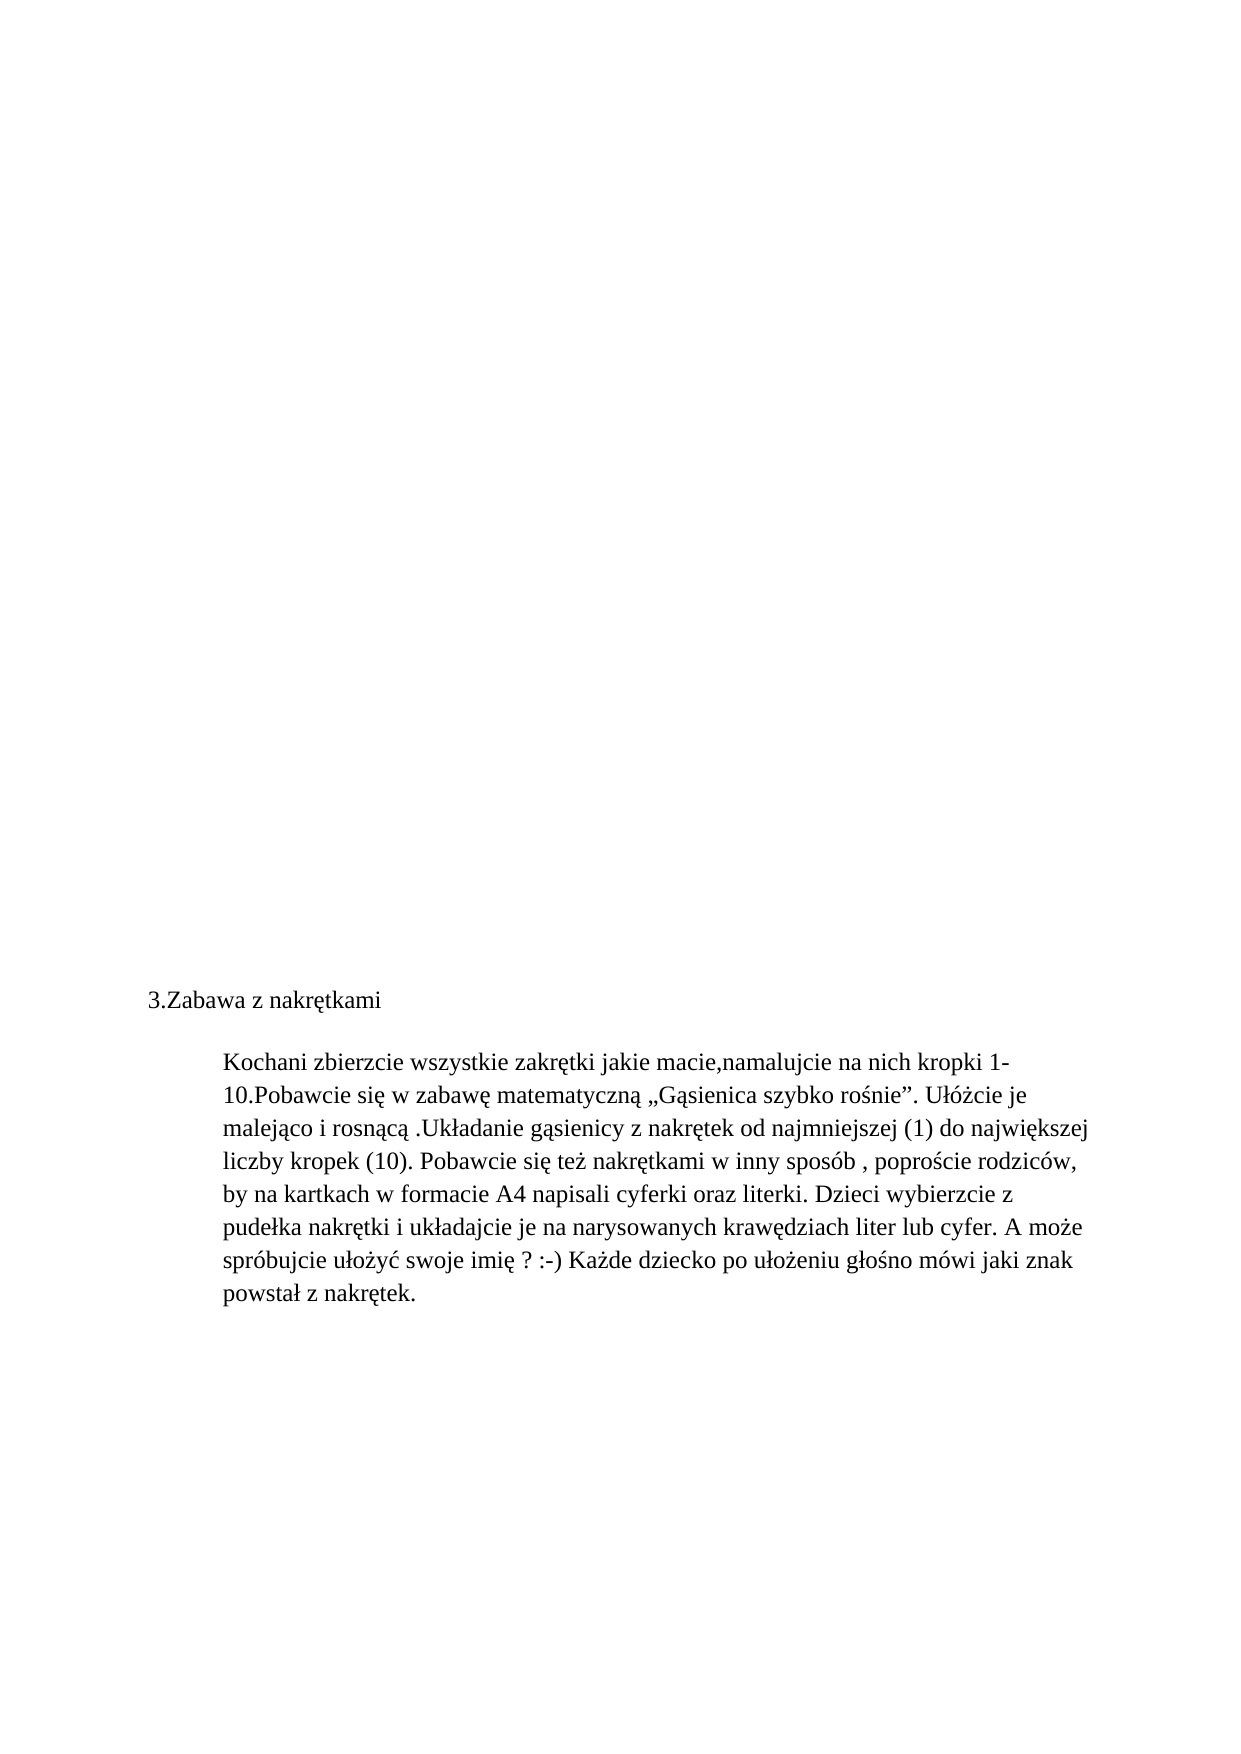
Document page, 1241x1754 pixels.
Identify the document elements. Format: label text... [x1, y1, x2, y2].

list Kochani zbierzcie wszystkie zakrętki jakie macie,namalujcie na nich kropki 1-10.Pobawcie się w zabawę matematyczną „Gąsienica szybko rośnie”. Ułóżcie je malejąco i rosnącą .Układanie gąsienicy z nakrętek od najmniejszej (1) do największej liczby kropek (10). Pobawcie się też nakrętkami w inny sposób , poproście rodziców, by na kartkach w formacie A4 napisali cyferki oraz literki. Dzieci wybierzcie z pudełka nakrętki i układajcie je na narysowanych krawędziach liter lub cyfer. A może spróbujcie ułożyć swoje imię ? :-) Każde dziecko po ułożeniu głośno mówi jaki znak powstał z nakrętek. [185, 1047, 1093, 1307]
text 3.Zabawa z nakrętkami [148, 985, 1093, 1014]
